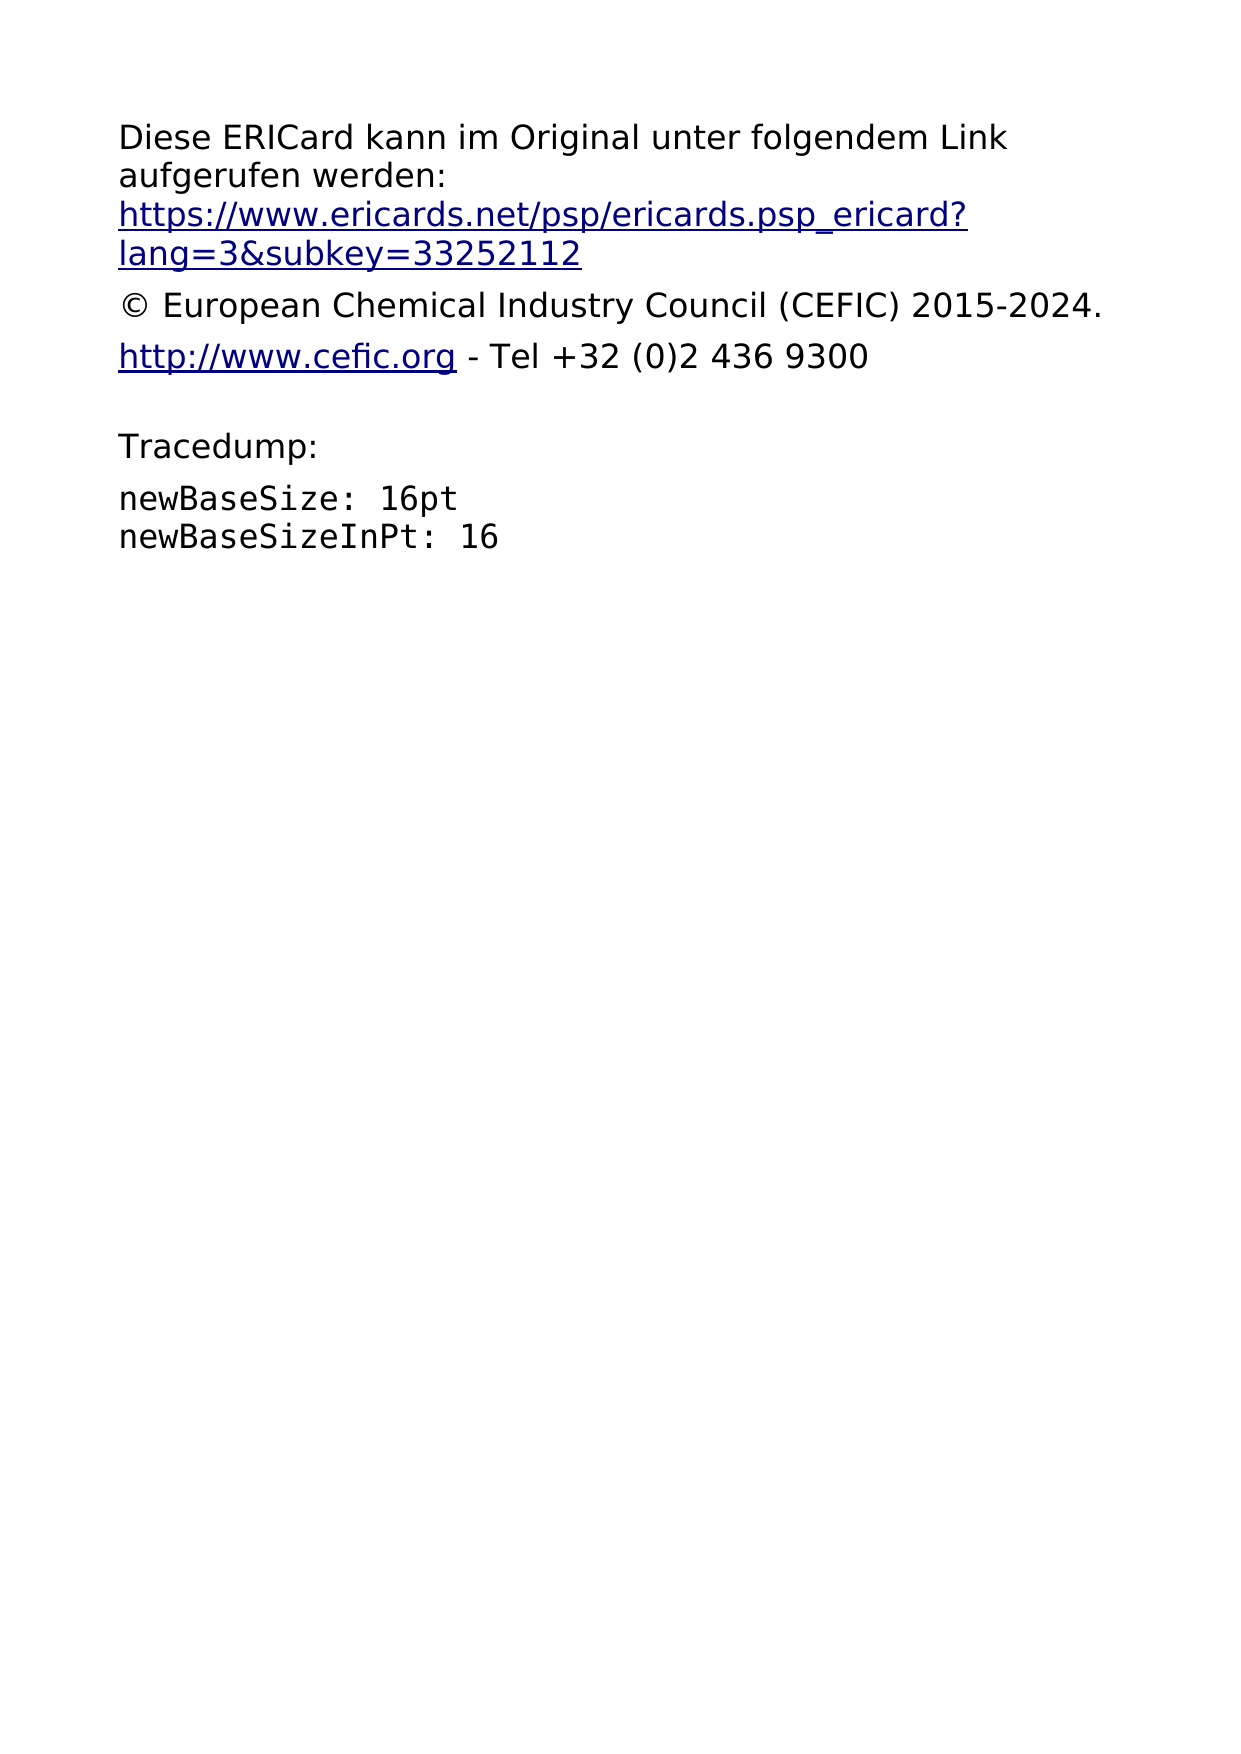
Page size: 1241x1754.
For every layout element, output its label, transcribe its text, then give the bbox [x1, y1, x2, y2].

text © European Chemical Industry Council (CEFIC) 2015-2024. [118, 286, 1122, 325]
text Diese ERICard kann im Original unter folgendem Link aufgerufen werden: https://www.ericards.net/psp/ericards.psp_ericard?lang=3&subkey=33252112 [118, 118, 1122, 273]
text Tracedump: [118, 389, 1122, 466]
text newBaseSize: 16pt newBaseSizeInPt: 16 [118, 479, 1122, 557]
text http://www.cefic.org - Tel +32 (0)2 436 9300 [118, 337, 1122, 376]
